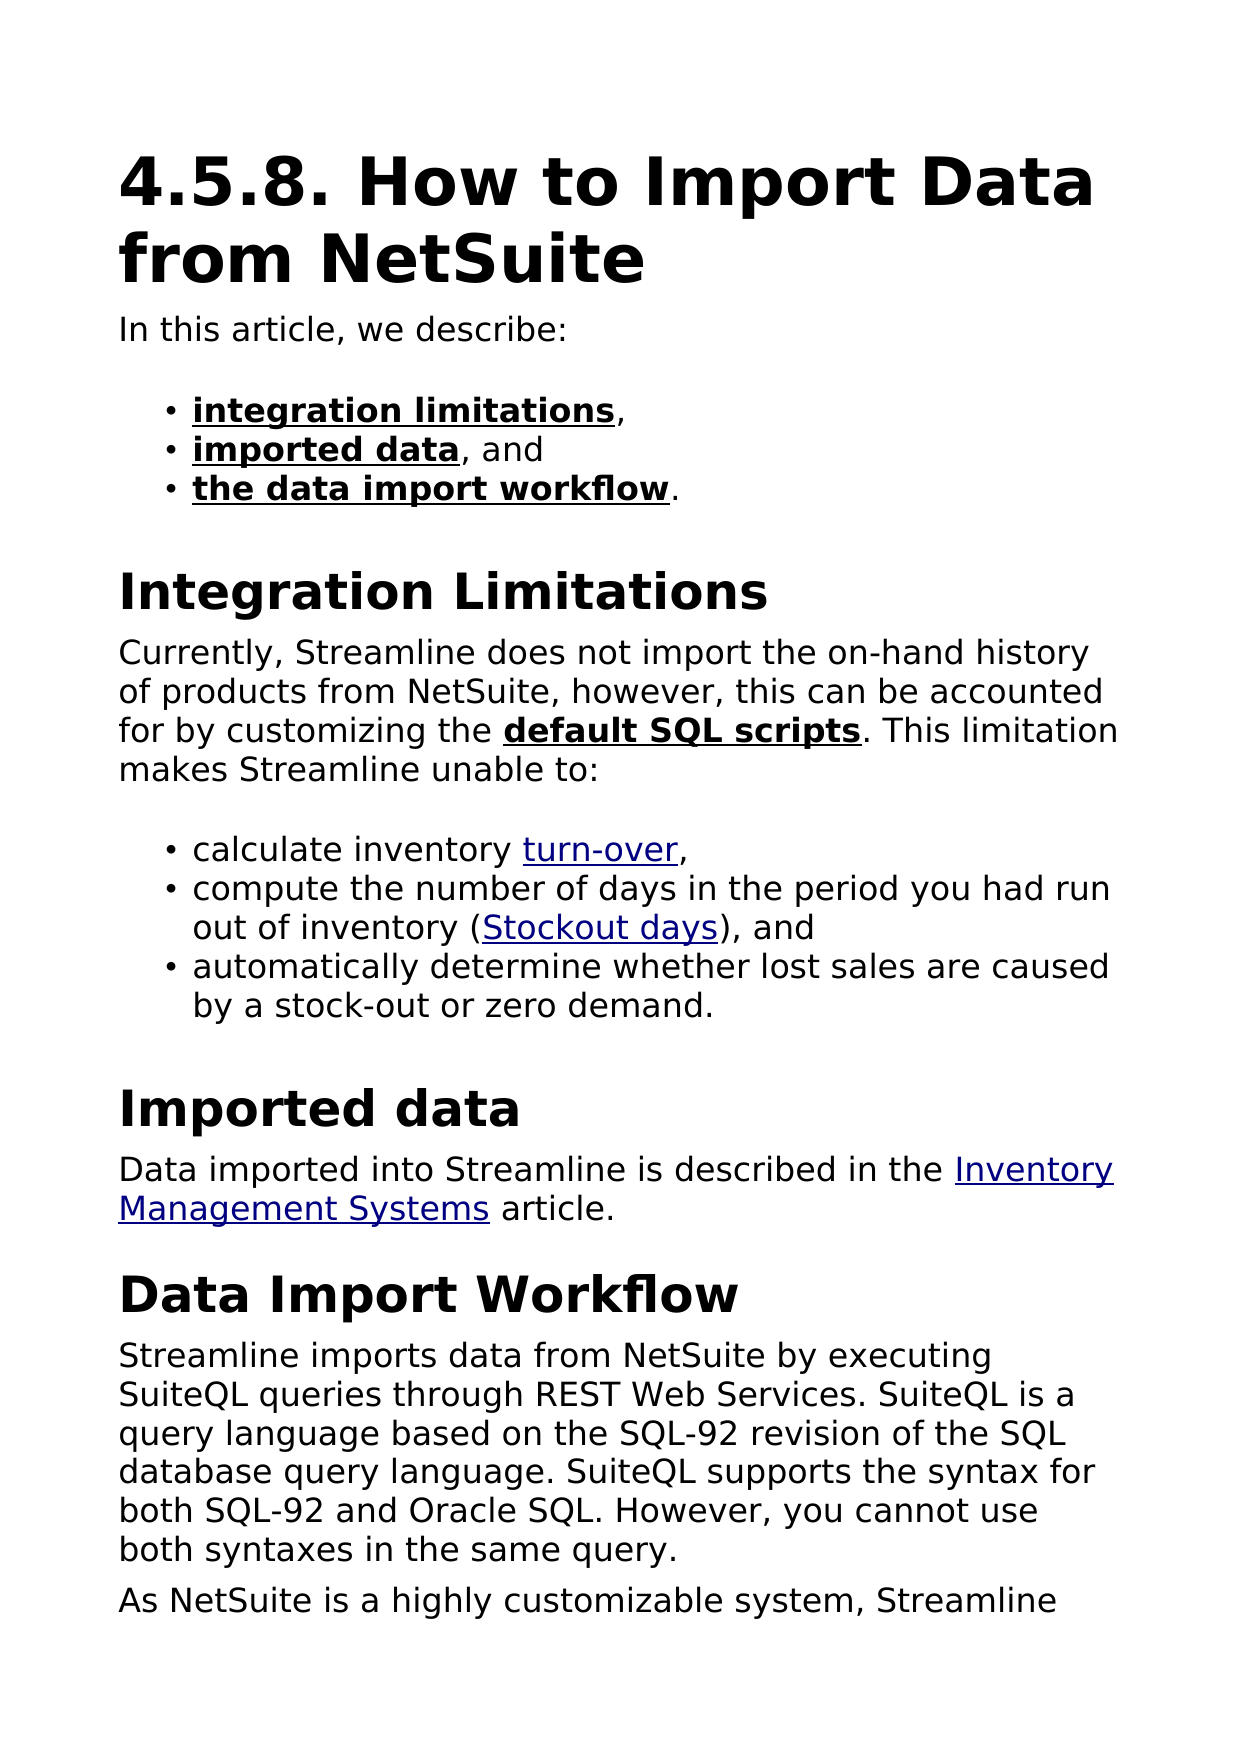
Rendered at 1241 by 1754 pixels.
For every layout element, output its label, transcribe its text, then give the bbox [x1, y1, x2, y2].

list automatically determine whether lost sales are caused by a stock-out or zero demand. [177, 947, 1122, 1025]
list the data import workflow. [177, 469, 1122, 508]
text Data imported into Streamline is described in the Inventory Management Systems article. [118, 1150, 1122, 1228]
subtitle Integration Limitations [118, 563, 1122, 621]
text As NetSuite is a highly customizable system, Streamline [118, 1582, 1122, 1621]
text In this article, we describe: [118, 311, 1122, 350]
list calculate inventory turn-over, [177, 831, 1122, 870]
subtitle Imported data [118, 1079, 1122, 1138]
subtitle 4.5.8. How to Import Data from NetSuite [118, 143, 1122, 298]
subtitle Data Import Workflow [118, 1266, 1122, 1324]
text Currently, Streamline does not import the on-hand history of products from NetSuite, however, this can be accounted for by customizing the default SQL scripts. This limitation makes Streamline unable to: [118, 633, 1122, 789]
list compute the number of days in the period you had run out of inventory (Stockout days), and [177, 870, 1122, 947]
list imported data, and [177, 431, 1122, 469]
text Streamline imports data from NetSuite by executing SuiteQL queries through REST Web Services. SuiteQL is a query language based on the SQL-92 revision of the SQL database query language. SuiteQL supports the syntax for both SQL-92 and Oracle SQL. However, you cannot use both syntaxes in the same query. [118, 1336, 1122, 1569]
list integration limitations, [177, 392, 1122, 431]
